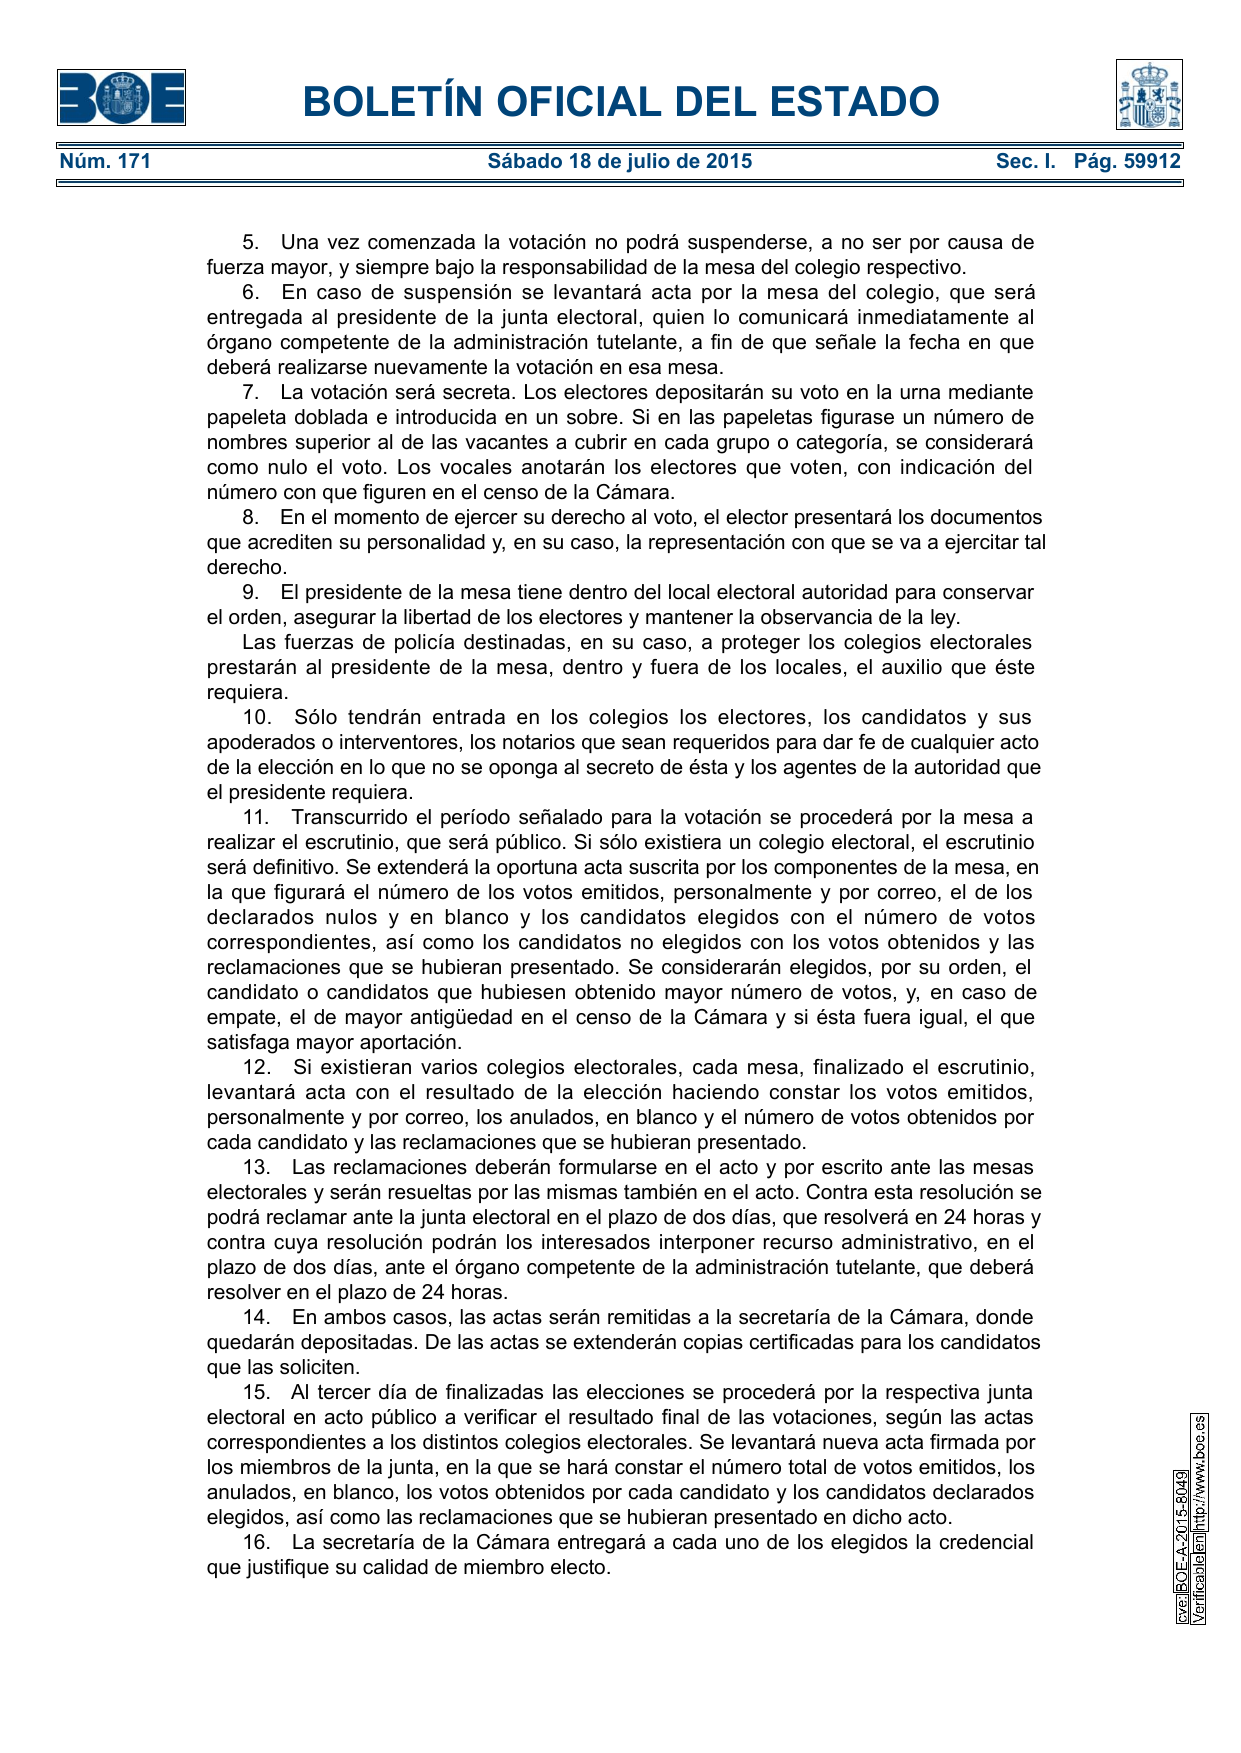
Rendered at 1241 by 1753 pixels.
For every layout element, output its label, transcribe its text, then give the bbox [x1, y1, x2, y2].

text electoral en acto público a verificar el resultado final de las votaciones, según las actas [207, 1406, 1058, 1429]
text Sec. I. Pág. 59912 [996, 150, 1206, 173]
text El presidente de la mesa tiene dentro del local electoral autoridad para conservar [280, 581, 1058, 604]
text nombres superior al de las vacantes a cubrir en cada grupo o categoría, se considerará [207, 431, 1058, 454]
text 1 [242, 706, 254, 729]
text Una vez comenzada la votación no podrá suspenderse, a no ser por causa de [281, 231, 1058, 254]
picture [1177, 1595, 1188, 1623]
text levantará acta con el resultado de la elección haciendo constar los votos emitidos, [207, 1081, 1058, 1104]
text órgano competente de la administración tutelante, a fin de que señale la fecha en que [207, 331, 1059, 354]
text la que figurará el número de los votos emitidos, personalmente y por correo, el de los [207, 881, 1059, 904]
text de la elección en lo que no se oponga al secreto de ésta y los agentes de la autoridad que [207, 756, 1058, 779]
text anulados, en blanco, los votos obtenidos por cada candidato y los candidatos declarados [207, 1481, 1058, 1504]
text plazo de dos días, ante el órgano competente de la administración tutelante, que deberá [207, 1256, 1058, 1279]
text 13. Las reclamaciones deberán formularse en el acto y por escrito ante las mesas [242, 1156, 1058, 1179]
text que acrediten su personalidad y, en su caso, la representación con que se va a ejercitar tal [207, 531, 1058, 554]
text el presidente requiera. [207, 781, 1058, 804]
picture [57, 143, 1183, 148]
text 7. [242, 381, 280, 404]
text 14. En ambos casos, las actas serán remitidas a la secretaría de la Cámara, donde [242, 1306, 1058, 1329]
text electorales y serán resueltas por las mismas también en el acto. Contra esta resolución se [207, 1181, 1058, 1204]
text 8. [242, 506, 280, 529]
text realizar el escrutinio, que será público. Si sólo existiera un colegio electoral, el escrutinio [207, 831, 1059, 854]
picture [1117, 60, 1182, 129]
text resolver en el plazo de 24 horas. [207, 1281, 1058, 1304]
text declarados nulos y en blanco y los candidatos elegidos con el número de votos [207, 906, 1059, 929]
text quedarán depositadas. De las actas se extenderán copias certificadas para los candidatos [207, 1331, 1058, 1354]
text como nulo el voto. Los vocales anotarán los electores que voten, con indicación del [207, 456, 1058, 479]
text reclamaciones que se hubieran presentado. Se considerarán elegidos, por su orden, el [207, 956, 1059, 979]
text 11. Transcurrido el período señalado para la votación se procederá por la mesa a [242, 806, 1058, 829]
picture [1174, 1471, 1188, 1592]
text el orden, asegurar la libertad de los electores y mantener la observancia de la ley. [207, 606, 1059, 629]
text número con que figuren en el censo de la Cámara. [207, 481, 1058, 504]
text cada candidato y las reclamaciones que se hubieran presentado. [207, 1131, 1058, 1154]
text apoderados o interventores, los notarios que sean requeridos para dar fe de cualquier acto [207, 731, 1058, 754]
text podrá reclamar ante la junta electoral en el plazo de dos días, que resolverá en 24 horas y [207, 1206, 1058, 1229]
picture [1191, 1414, 1208, 1531]
picture [1191, 1554, 1205, 1624]
text que justifique su calidad de miembro electo. [207, 1556, 637, 1579]
text los miembros de la junta, en la que se hará constar el número total de votos emitidos, los [207, 1456, 1058, 1479]
text BOLETÍN OFICIAL DEL ESTADO [302, 79, 963, 126]
text será definitivo. Se extenderá la oportuna acta suscrita por los componentes de la mesa, en [207, 856, 1059, 879]
text elegidos, así como las reclamaciones que se hubieran presentado en dicho acto. [207, 1506, 1058, 1529]
text 1 [242, 1056, 254, 1079]
text satisfaga mayor aportación. [207, 1031, 1059, 1054]
text 6 [242, 281, 254, 304]
text En caso de suspensión se levantará acta por la mesa del colegio, que será [285, 281, 1058, 304]
text requiera. [207, 681, 1059, 704]
text prestarán al presidente de la mesa, dentro y fuera de los locales, el auxilio que éste [207, 656, 1059, 679]
text deberá realizarse nuevamente la votación en esa mesa. [207, 356, 1059, 379]
picture [57, 180, 1183, 186]
text correspondientes a los distintos colegios electorales. Se levantará nueva acta firmada por [207, 1431, 1058, 1454]
text La votación será secreta. Los electores depositarán su voto en la urna mediante [280, 381, 1058, 404]
text 2. Si existieran varios colegios electorales, cada mesa, finalizado el escrutinio, [254, 1056, 1058, 1079]
text 16. La secretaría de la Cámara entregará a cada uno de los elegidos la credencial [242, 1531, 1058, 1554]
text papeleta doblada e introducida en un sobre. Si en las papeletas figurase un número de [207, 406, 1058, 429]
text derecho. [207, 556, 1058, 579]
picture [1194, 1534, 1205, 1552]
text empate, el de mayor antigüedad en el censo de la Cámara y si ésta fuera igual, el que [207, 1006, 1059, 1029]
text 9. [242, 581, 280, 604]
text Sábado 18 de julio de 2015 [487, 150, 778, 173]
text entregada al presidente de la junta electoral, quien lo comunicará inmediatamente al [207, 306, 1059, 329]
text 15. Al tercer día de finalizadas las elecciones se procederá por la respectiva junta [242, 1381, 1058, 1404]
text . [254, 281, 285, 304]
text Núm. 171 [59, 150, 177, 173]
text En el momento de ejercer su derecho al voto, el elector presentará los documentos [280, 506, 1058, 529]
picture [58, 70, 185, 125]
text contra cuya resolución podrán los interesados interponer recurso administrativo, en el [207, 1231, 1058, 1254]
text 5 [242, 231, 254, 254]
text fuerza mayor, y siempre bajo la responsabilidad de la mesa del colegio respectivo. [207, 256, 1058, 279]
text Las fuerzas de policía destinadas, en su caso, a proteger los colegios electorales [242, 631, 1059, 654]
text personalmente y por correo, los anulados, en blanco y el número de votos obtenidos por [207, 1106, 1058, 1129]
text correspondientes, así como los candidatos no elegidos con los votos obtenidos y las [207, 931, 1059, 954]
text . [254, 231, 281, 254]
text candidato o candidatos que hubiesen obtenido mayor número de votos, y, en caso de [207, 981, 1059, 1004]
text que las soliciten. [207, 1356, 1058, 1379]
text 0. Sólo tendrán entrada en los colegios los electores, los candidatos y sus [254, 706, 1058, 729]
